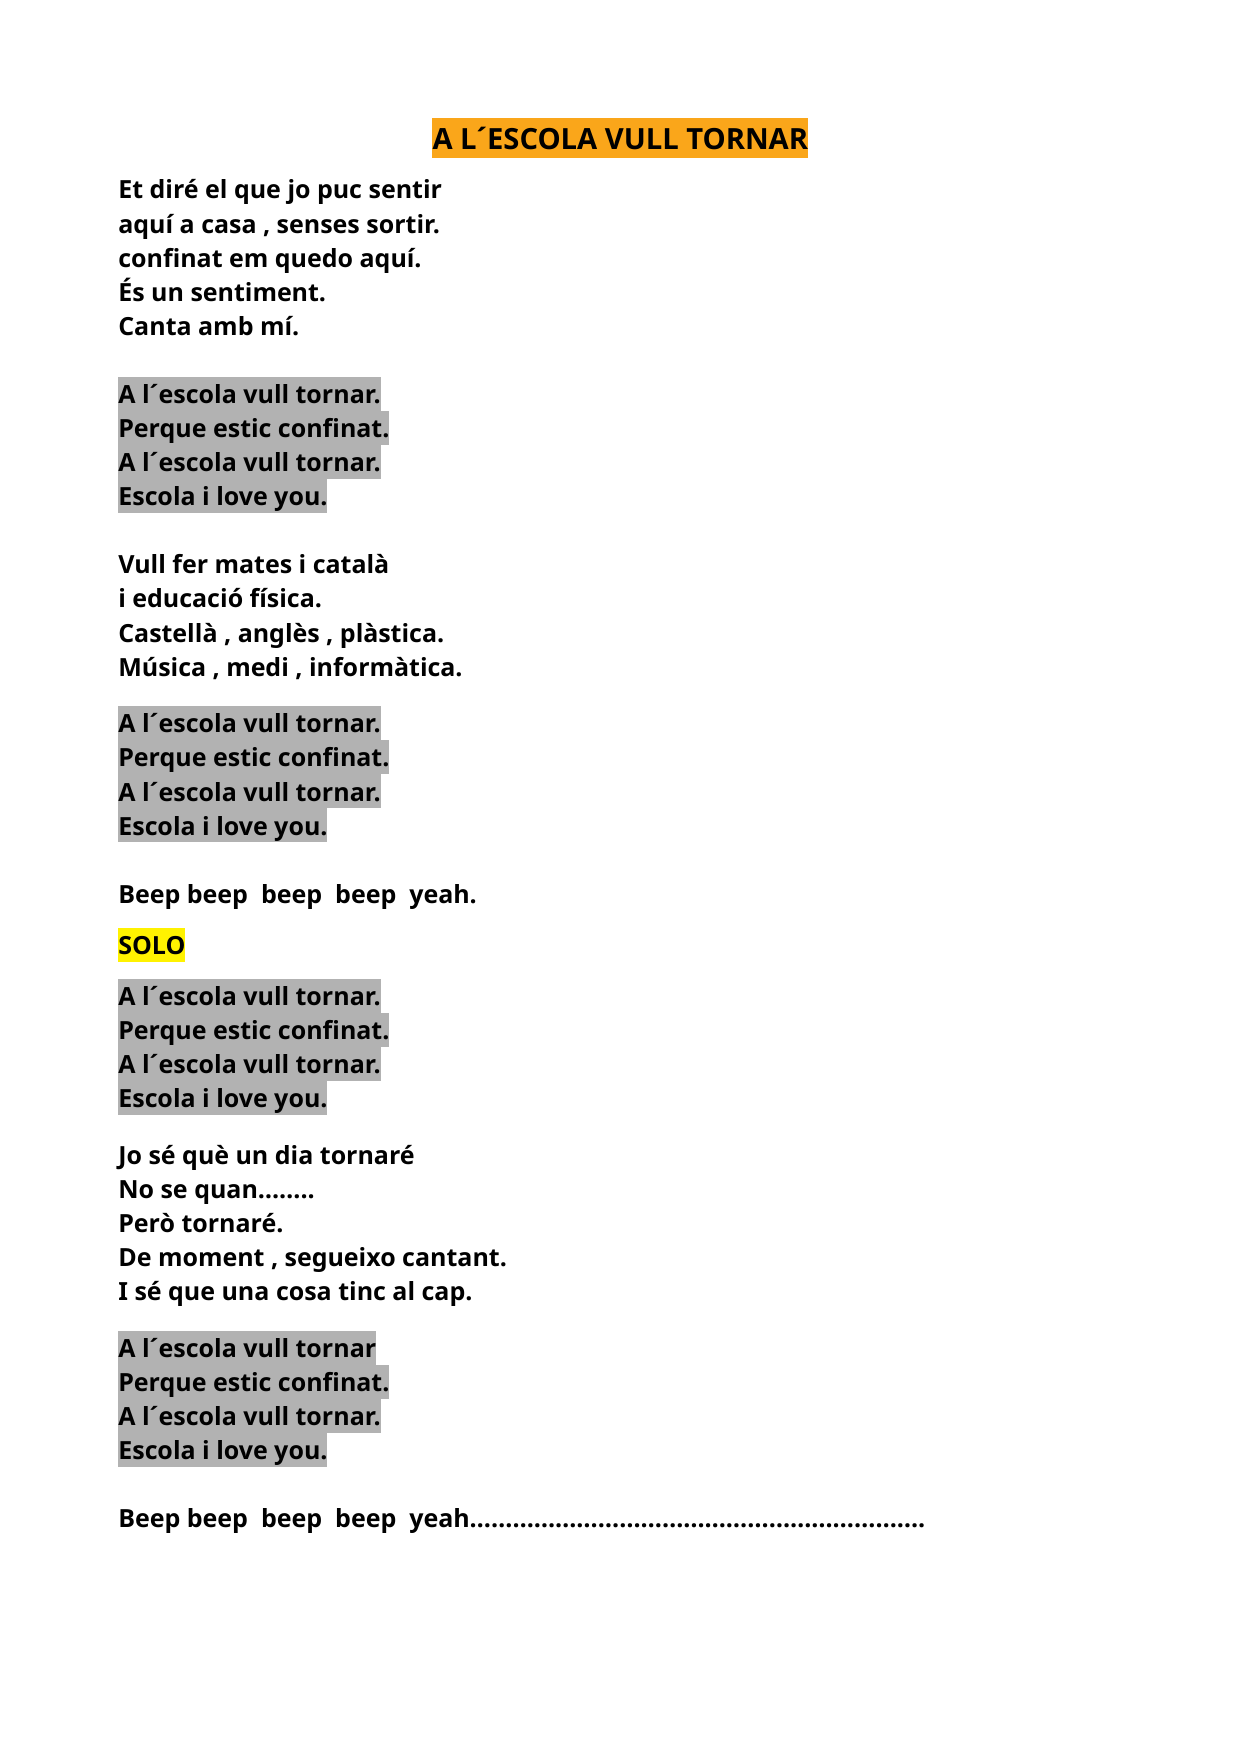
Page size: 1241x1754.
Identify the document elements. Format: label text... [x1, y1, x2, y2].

text Jo sé què un dia tornaré [118, 1138, 1122, 1172]
text A l´escola vull tornar. [118, 1047, 1122, 1081]
text I sé que una cosa tinc al cap. [118, 1274, 1122, 1308]
text Perque estic confinat. [118, 411, 1122, 445]
text A l´escola vull tornar. [118, 706, 1122, 740]
text Perque estic confinat. [118, 740, 1122, 774]
text Escola i love you. [118, 1433, 1122, 1467]
text A l´escola vull tornar. [118, 377, 1122, 411]
text Castellà , anglès , plàstica. [118, 615, 1122, 649]
text Vull fer mates i català [118, 547, 1122, 581]
text Escola i love you. [118, 479, 1122, 513]
text No se quan…….. [118, 1172, 1122, 1206]
text Beep beep beep beep yeah………………………………………………………. [118, 1501, 1122, 1535]
text Però tornaré. [118, 1206, 1122, 1240]
text Escola i love you. [118, 808, 1122, 842]
text A l´escola vull tornar. [118, 1399, 1122, 1433]
text Música , medi , informàtica. [118, 649, 1122, 683]
text Perque estic confinat. [118, 1365, 1122, 1399]
text i educació física. [118, 581, 1122, 615]
text A L´ESCOLA VULL TORNAR [118, 118, 1122, 158]
text A l´escola vull tornar. [118, 774, 1122, 808]
text Et diré el que jo puc sentir [118, 172, 1122, 206]
text És un sentiment. [118, 274, 1122, 308]
text A l´escola vull tornar. [118, 979, 1122, 1013]
text Escola i love you. [118, 1081, 1122, 1115]
text SOLO [118, 927, 1122, 962]
text De moment , segueixo cantant. [118, 1240, 1122, 1274]
text Canta amb mí. [118, 308, 1122, 342]
text A l´escola vull tornar [118, 1331, 1122, 1365]
text Perque estic confinat. [118, 1013, 1122, 1047]
text confinat em quedo aquí. [118, 240, 1122, 274]
text aquí a casa , senses sortir. [118, 206, 1122, 240]
text A l´escola vull tornar. [118, 445, 1122, 479]
text Beep beep beep beep yeah. [118, 876, 1122, 910]
